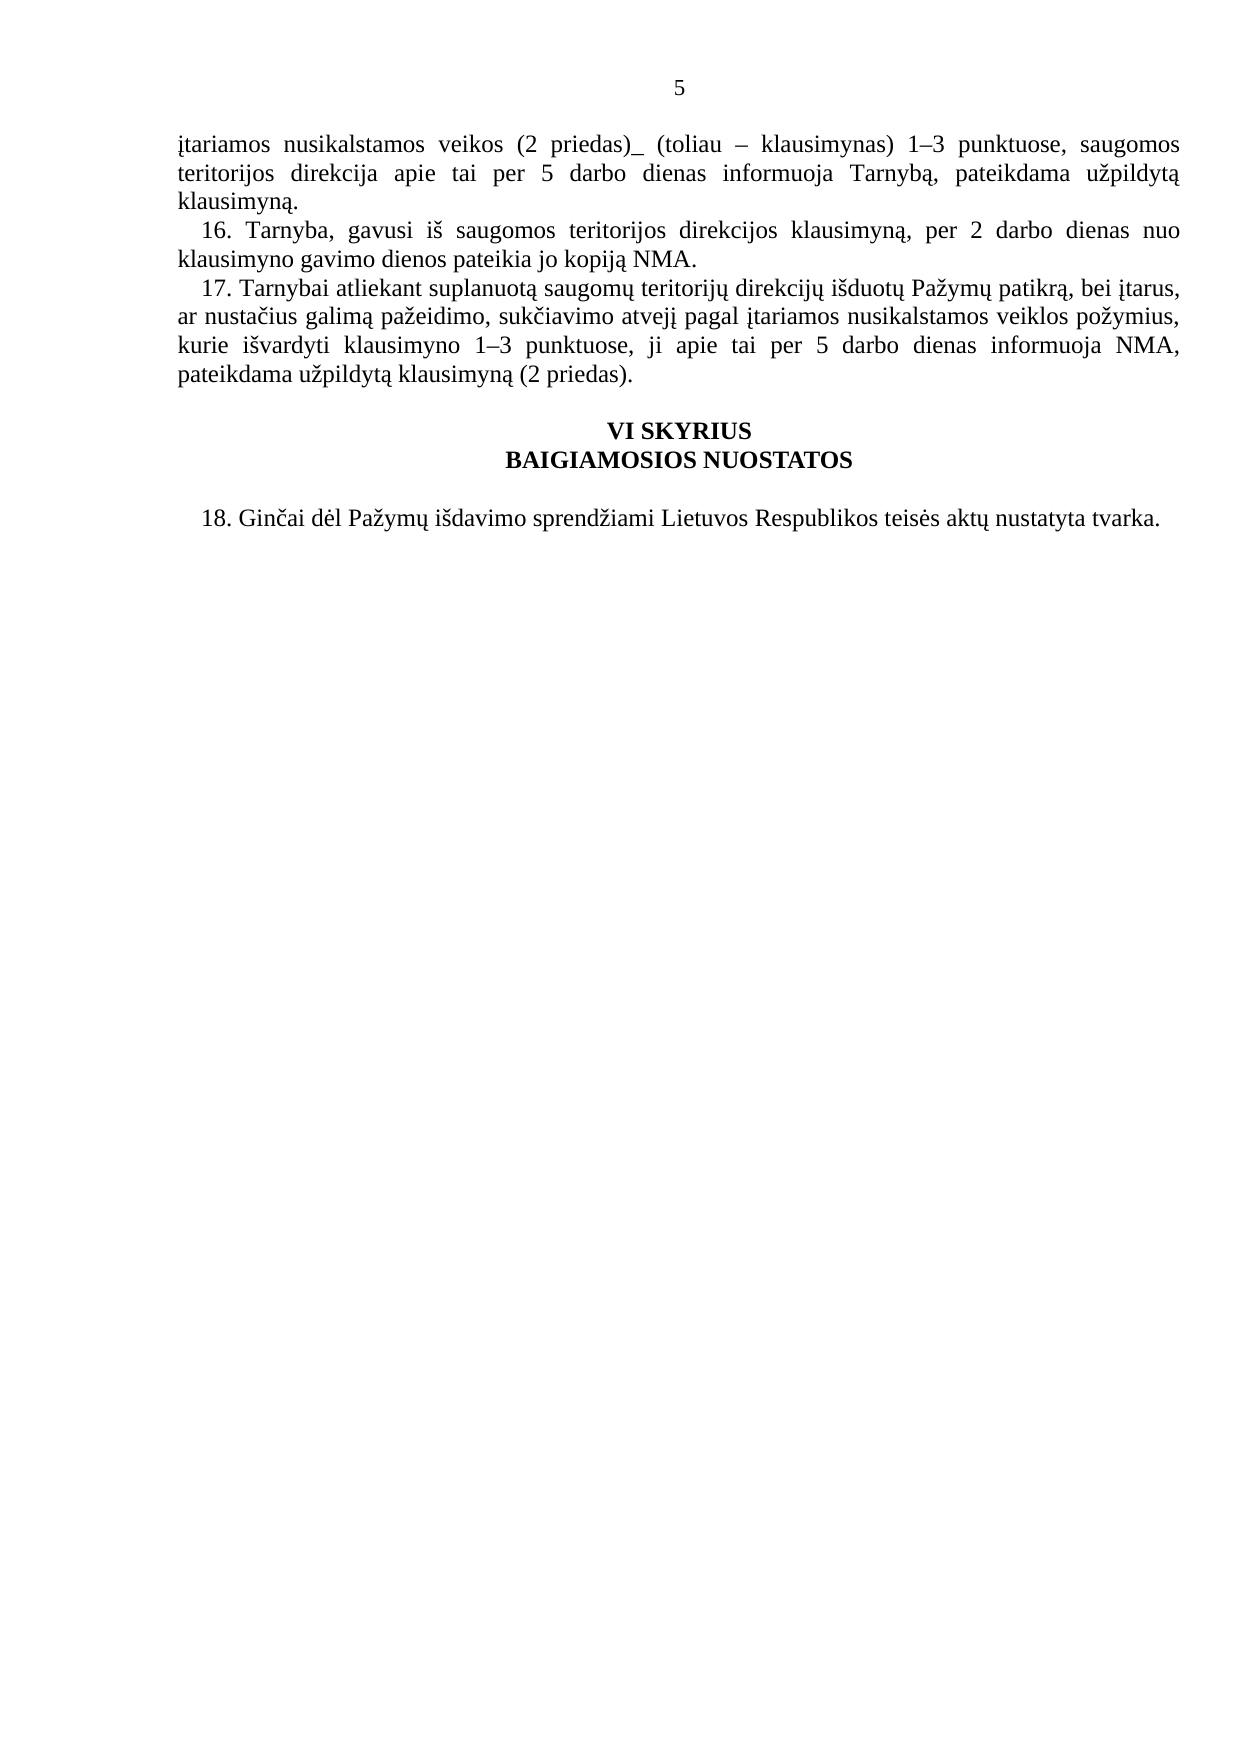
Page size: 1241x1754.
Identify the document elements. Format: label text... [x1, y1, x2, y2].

text įtariamos nusikalstamos veikos (2 priedas)_ (toliau – klausimynas) 1–3 punktuose, saugomos teritorijos direkcija apie tai per 5 darbo dienas informuoja Tarnybą, pateikdama užpildytą klausimyną. [177, 129, 1181, 215]
text 17. Tarnybai atliekant suplanuotą saugomų teritorijų direkcijų išduotų Pažymų patikrą, bei įtarus, ar nustačius galimą pažeidimo, sukčiavimo atvejį pagal įtariamos nusikalstamos veiklos požymius, kurie išvardyti klausimyno 1–3 punktuose, ji apie tai per 5 darbo dienas informuoja NMA, pateikdama užpildytą klausimyną (2 priedas). [177, 273, 1181, 388]
text 18. Ginčai dėl Pažymų išdavimo sprendžiami Lietuvos Respublikos teisės aktų nustatyta tvarka. [177, 503, 1181, 531]
text BAIGIAMOSIOS NUOSTATOS [177, 445, 1181, 474]
text VI SKYRIUS [177, 416, 1181, 445]
text 16. Tarnyba, gavusi iš saugomos teritorijos direkcijos klausimyną, per 2 darbo dienas nuo klausimyno gavimo dienos pateikia jo kopiją NMA. [177, 215, 1181, 273]
